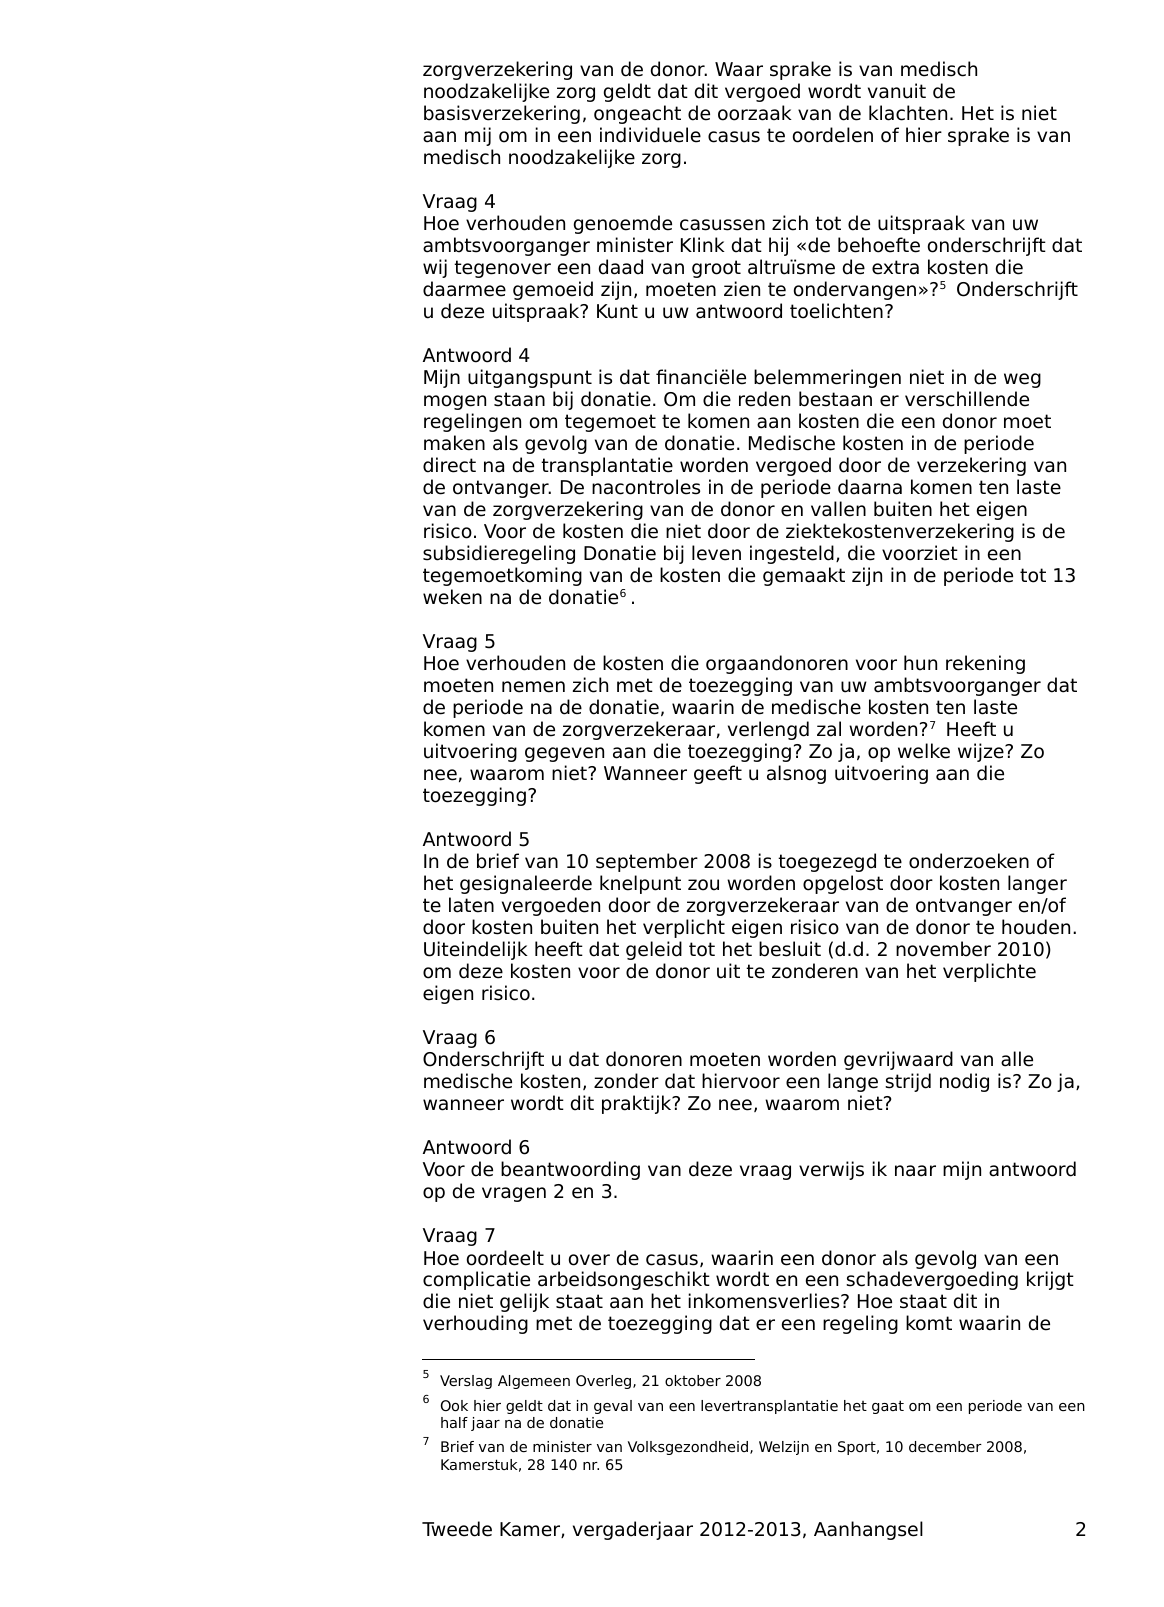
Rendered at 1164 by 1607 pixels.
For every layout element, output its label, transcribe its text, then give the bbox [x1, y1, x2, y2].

text Ook hier geldt dat in geval van een levertransplantatie het gaat om een periode van een half jaar na de donatie [422, 1393, 1087, 1432]
text Vraag 7 [422, 1225, 1087, 1247]
text Verslag Algemeen Overleg, 21 oktober 2008 [422, 1368, 1087, 1391]
text Vraag 4 [422, 191, 1087, 213]
text Hoe verhouden genoemde casussen zich tot de uitspraak van uw ambtsvoorganger minister Klink dat hij «de behoefte onderschrijft dat wij tegenover een daad van groot altruïsme de extra kosten die daarmee gemoeid zijn, moeten zien te ondervangen»? Onderschrijft u deze uitspraak? Kunt u uw antwoord toelichten? [422, 213, 1087, 323]
text Voor de beantwoording van deze vraag verwijs ik naar mijn antwoord op de vragen 2 en 3. [422, 1159, 1087, 1203]
text Hoe verhouden de kosten die orgaandonoren voor hun rekening moeten nemen zich met de toezegging van uw ambtsvoorganger dat de periode na de donatie, waarin de medische kosten ten laste komen van de zorgverzekeraar, verlengd zal worden? Heeft u uitvoering gegeven aan die toezegging? Zo ja, op welke wijze? Zo nee, waarom niet? Wanneer geeft u alsnog uitvoering aan die toezegging? [422, 653, 1087, 807]
text Brief van de minister van Volksgezondheid, Welzijn en Sport, 10 december 2008, Kamerstuk, 28 140 nr. 65 [422, 1435, 1087, 1474]
text In de brief van 10 september 2008 is toegezegd te onderzoeken of het gesignaleerde knelpunt zou worden opgelost door kosten langer te laten vergoeden door de zorgverzekeraar van de ontvanger en/of door kosten buiten het verplicht eigen risico van de donor te houden. Uiteindelijk heeft dat geleid tot het besluit (d.d. 2 november 2010) om deze kosten voor de donor uit te zonderen van het verplichte eigen risico. [422, 851, 1087, 1005]
text Antwoord 4 [422, 345, 1087, 367]
text Hoe oordeelt u over de casus, waarin een donor als gevolg van een complicatie arbeidsongeschikt wordt en een schadevergoeding krijgt die niet gelijk staat aan het inkomensverlies? Hoe staat dit in verhouding met de toezegging dat er een regeling komt waarin de [422, 1247, 1087, 1335]
text Mijn uitgangspunt is dat financiële belemmeringen niet in de weg mogen staan bij donatie. Om die reden bestaan er verschillende regelingen om tegemoet te komen aan kosten die een donor moet maken als gevolg van de donatie. Medische kosten in de periode direct na de transplantatie worden vergoed door de verzekering van de ontvanger. De nacontroles in de periode daarna komen ten laste van de zorgverzekering van de donor en vallen buiten het eigen risico. Voor de kosten die niet door de ziektekostenverzekering is de subsidieregeling Donatie bij leven ingesteld, die voorziet in een tegemoetkoming van de kosten die gemaakt zijn in de periode tot 13 weken na de donatie. [422, 367, 1087, 609]
text Vraag 5 [422, 631, 1087, 653]
text Onderschrijft u dat donoren moeten worden gevrijwaard van alle medische kosten, zonder dat hiervoor een lange strijd nodig is? Zo ja, wanneer wordt dit praktijk? Zo nee, waarom niet? [422, 1049, 1087, 1115]
text Vraag 6 [422, 1027, 1087, 1049]
text zorgverzekering van de donor. Waar sprake is van medisch noodzakelijke zorg geldt dat dit vergoed wordt vanuit de basisverzekering, ongeacht de oorzaak van de klachten. Het is niet aan mij om in een individuele casus te oordelen of hier sprake is van medisch noodzakelijke zorg. [422, 59, 1087, 169]
text Antwoord 6 [422, 1137, 1087, 1159]
text Antwoord 5 [422, 829, 1087, 851]
